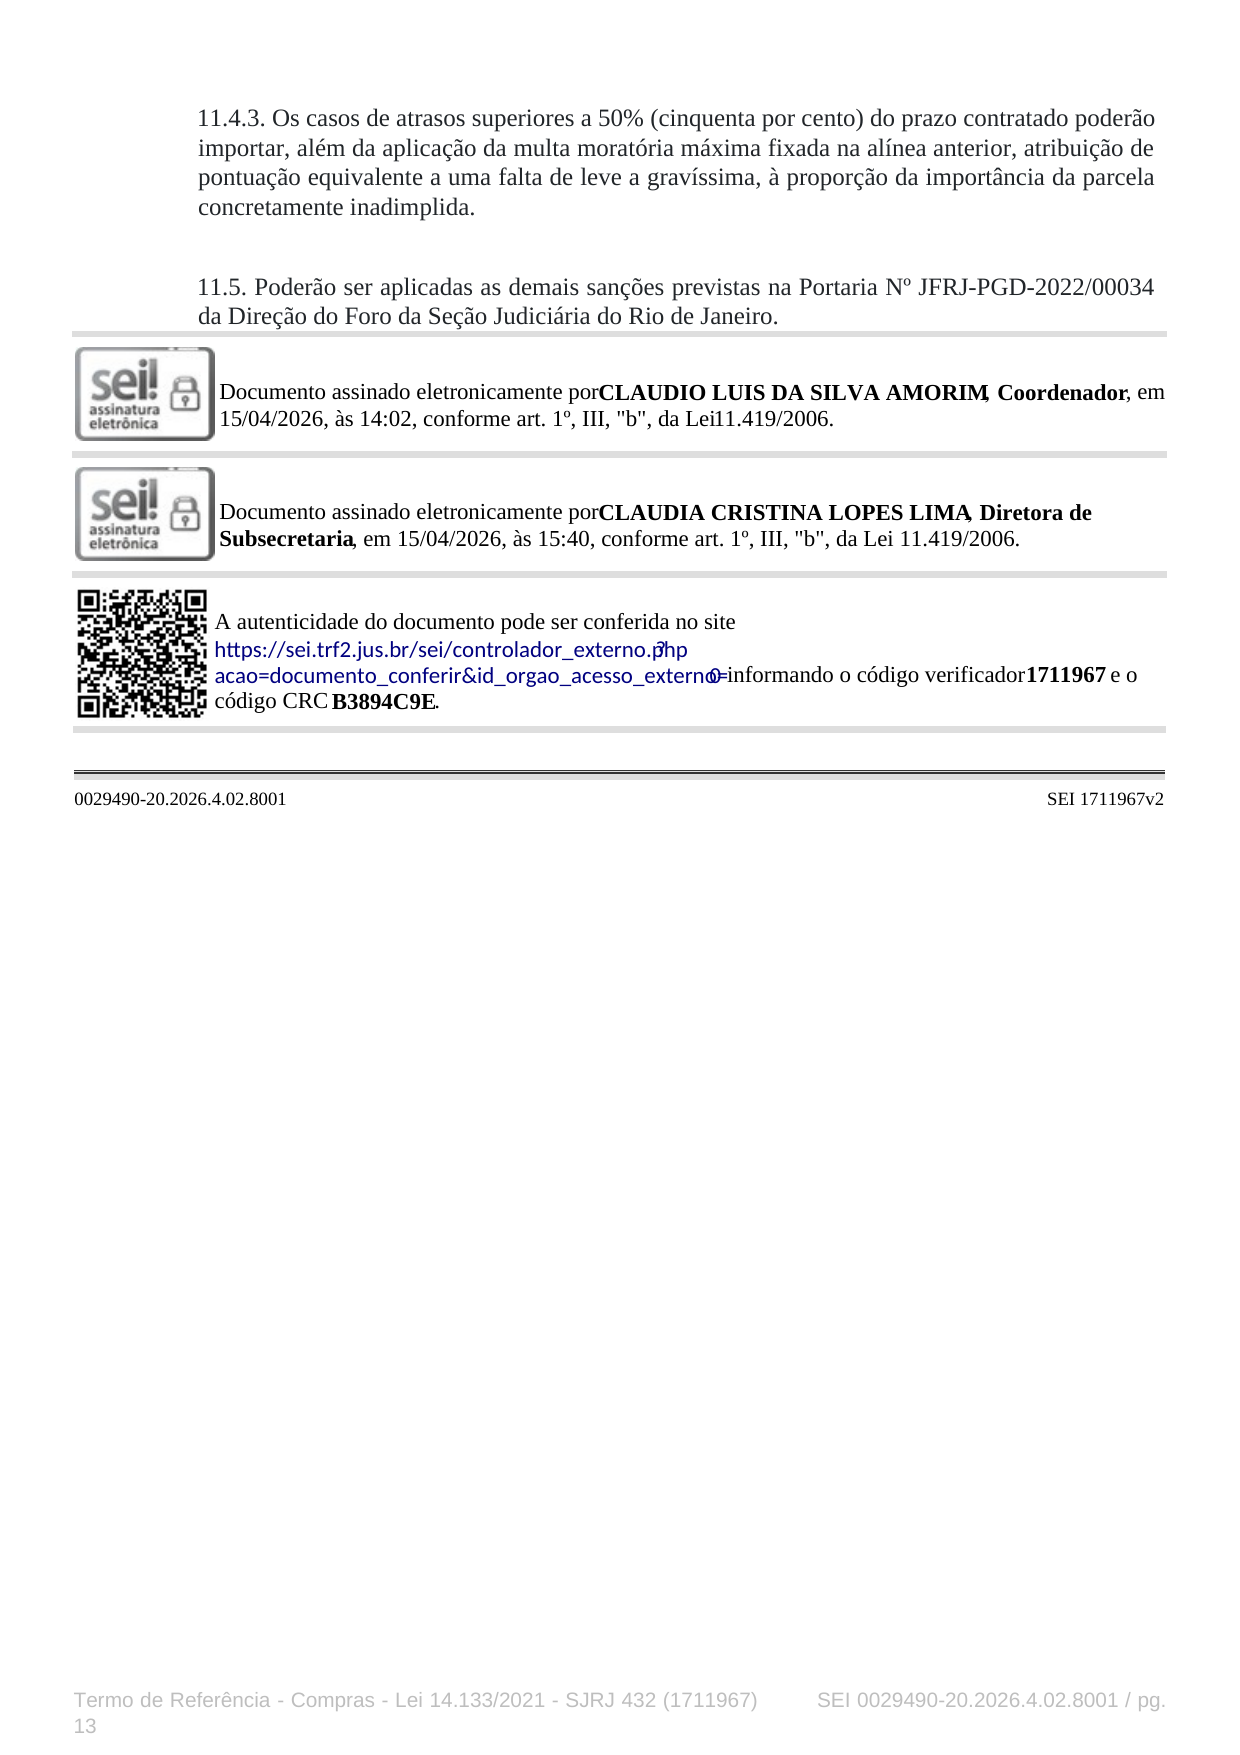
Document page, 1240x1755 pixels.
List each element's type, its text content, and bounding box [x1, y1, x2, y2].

text 11.4.3. Os casos de atrasos superiores a 50% (cinquenta por cento) do prazo contratado poderão importar, além da aplicação da multa moratória máxima fixada na alínea anterior, atribuição de pontuação equivalente a uma falta de leve a gravíssima, à proporção da importância da parcela concretamente inadimplida. [197, 103, 1156, 221]
text 11.5. Poderão ser aplicadas as demais sanções previstas na Portaria Nº JFRJ-PGD-2022/00034 da Direção do Foro da Seção Judiciária do Rio de Janeiro. [197, 272, 1156, 330]
